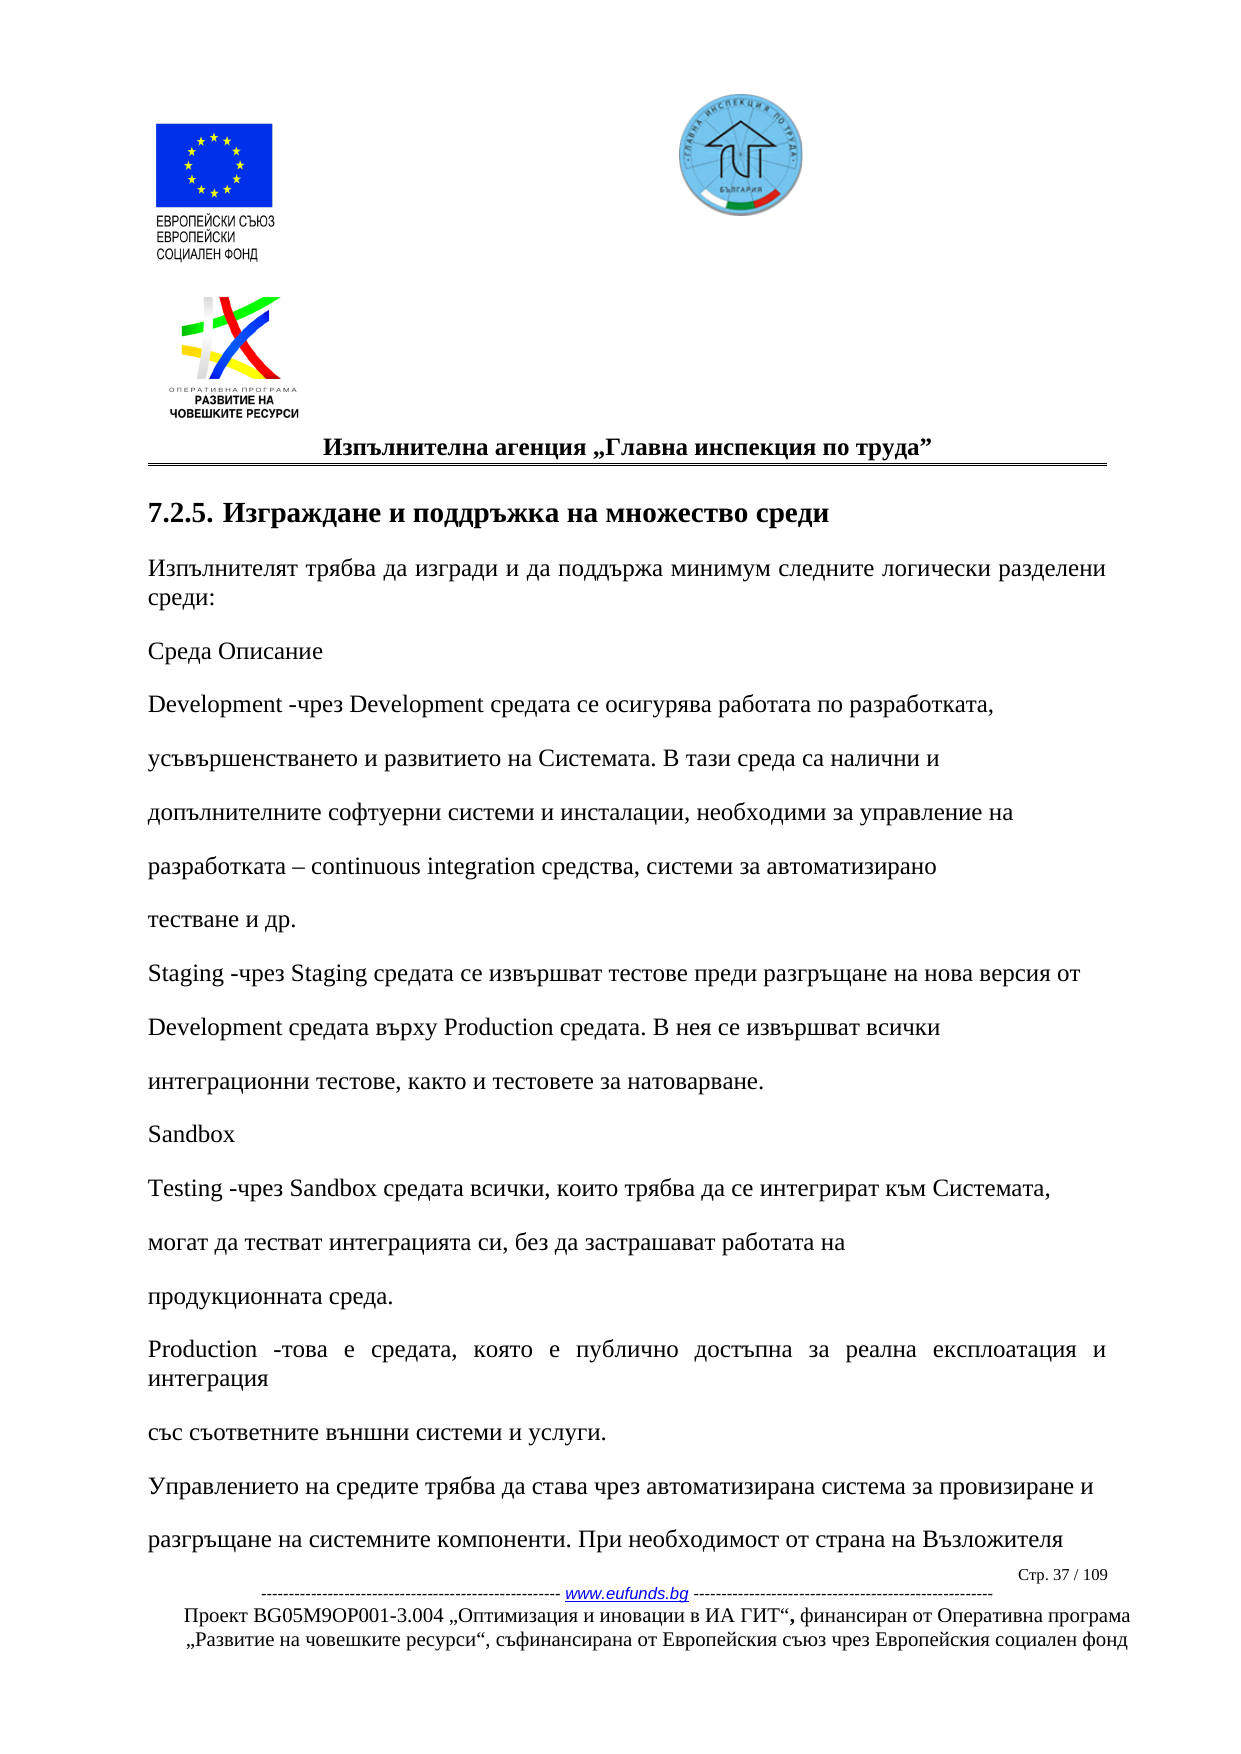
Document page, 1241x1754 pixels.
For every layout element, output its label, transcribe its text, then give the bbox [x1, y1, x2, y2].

text разработката – continuous integration средства, системи за автоматизирано [148, 851, 1107, 879]
text Изпълнителят трябва да изгради и да поддържа минимум следните логически разделени среди: [148, 553, 1107, 611]
text Управлението на средите трябва да става чрез автоматизирана система за провизиране и [148, 1471, 1107, 1499]
text Development средата върху Production средата. В нея се извършват всички [148, 1012, 1107, 1041]
text Среда Описание [148, 636, 1107, 664]
text могат да тестват интеграцията си, без да застрашават работата на [148, 1227, 1107, 1256]
text продукционната среда. [148, 1281, 1107, 1309]
text със съответните външни системи и услуги. [148, 1417, 1107, 1446]
text усъвършенстването и развитието на Системата. В тази среда са налични и [148, 743, 1107, 772]
text Testing -чрез Sandbox средата всички, които трябва да се интегрират към Системата, [148, 1173, 1107, 1202]
list Изграждане и поддръжка на множество среди [148, 495, 1107, 528]
text интеграционни тестове, както и тестовете за натоварване. [148, 1066, 1107, 1094]
text Staging -чрез Staging средата се извършват тестове преди разгръщане на нова версия от [148, 958, 1107, 987]
text Development -чрез Development средата се осигурява работата по разработката, [148, 689, 1107, 718]
text допълнителните софтуерни системи и инсталации, необходими за управление на [148, 797, 1107, 826]
text тестване и др. [148, 904, 1107, 933]
text разгръщане на системните компоненти. При необходимост от страна на Възложителя [148, 1524, 1107, 1553]
text Production -това е средата, която е публично достъпна за реална експлоатация и интеграция [148, 1334, 1107, 1392]
text Sandbox [148, 1119, 1107, 1148]
